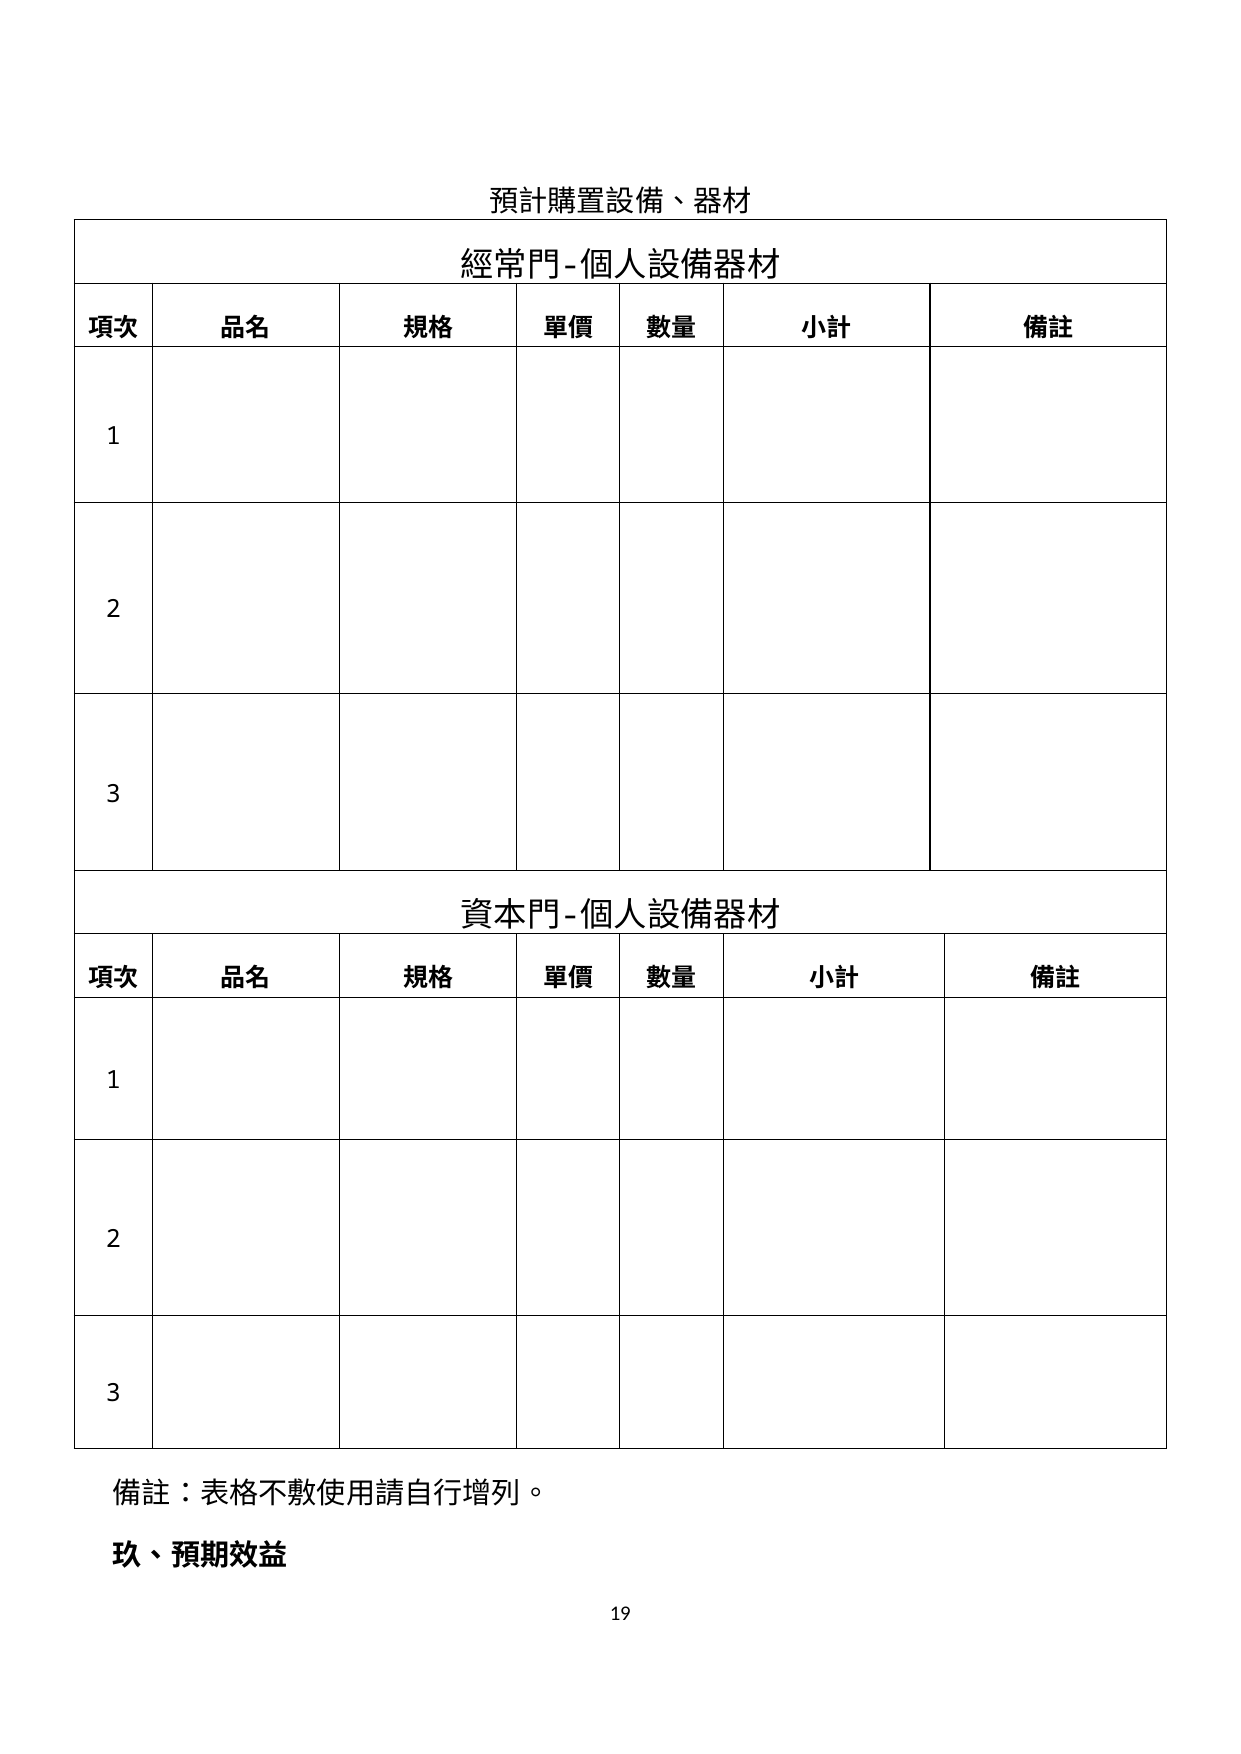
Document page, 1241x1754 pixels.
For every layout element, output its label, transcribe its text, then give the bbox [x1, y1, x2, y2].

table_cell 1 [75, 347, 152, 502]
table_cell [517, 694, 619, 869]
table_header 經常門-個人設備器材 [75, 220, 1166, 283]
table_cell 資本門-個人設備器材 [75, 871, 1166, 933]
table_cell 備註 [945, 934, 1166, 997]
table_cell [340, 347, 516, 502]
table_cell [517, 347, 619, 502]
table_cell 小計 [724, 934, 944, 997]
table_cell 3 [75, 694, 152, 869]
table_cell 2 [75, 503, 152, 693]
table_cell [931, 694, 1166, 869]
table_cell [340, 1316, 516, 1448]
table_cell [517, 1140, 619, 1315]
table_cell [517, 503, 619, 693]
table_cell 2 [75, 1140, 152, 1315]
table_cell 品名 [153, 284, 339, 346]
table_cell 品名 [153, 934, 339, 997]
table_cell [153, 503, 339, 693]
text 預計購置設備、器材 [112, 157, 1128, 219]
table_cell 3 [75, 1316, 152, 1448]
table_cell [153, 1140, 339, 1315]
table_cell [340, 503, 516, 693]
text 玖、預期效益 [112, 1511, 1128, 1574]
table_cell [931, 347, 1166, 502]
table_cell [724, 694, 929, 869]
table_cell [153, 694, 339, 869]
table_cell [724, 1140, 944, 1315]
table_cell [153, 1316, 339, 1448]
table_cell [620, 347, 723, 502]
table_cell 單價 [517, 284, 619, 346]
table_cell [945, 998, 1166, 1138]
table_cell [620, 694, 723, 869]
table_cell [340, 998, 516, 1138]
table_cell 單價 [517, 934, 619, 997]
table_cell [724, 503, 929, 693]
table_cell 數量 [620, 284, 723, 346]
table_cell [620, 503, 723, 693]
table_cell 1 [75, 998, 152, 1138]
table_cell 小計 [724, 284, 929, 346]
table_cell 項次 [75, 934, 152, 997]
table_cell [620, 1316, 723, 1448]
table_cell 項次 [75, 284, 152, 346]
table_cell [153, 347, 339, 502]
table_cell [724, 1316, 944, 1448]
table_cell [340, 1140, 516, 1315]
table_cell [620, 1140, 723, 1315]
table_cell [724, 347, 929, 502]
table_cell 規格 [340, 934, 516, 997]
table_cell [931, 503, 1166, 693]
table_cell [724, 998, 944, 1138]
text 備註：表格不敷使用請自行增列。 [112, 1449, 1128, 1511]
table_cell [945, 1316, 1166, 1448]
table_cell 備註 [931, 284, 1166, 346]
table_cell [340, 694, 516, 869]
table_cell [517, 998, 619, 1138]
table_cell [620, 998, 723, 1138]
table_cell 規格 [340, 284, 516, 346]
table_cell [517, 1316, 619, 1448]
table_cell [153, 998, 339, 1138]
table_cell 數量 [620, 934, 723, 997]
table_cell [945, 1140, 1166, 1315]
